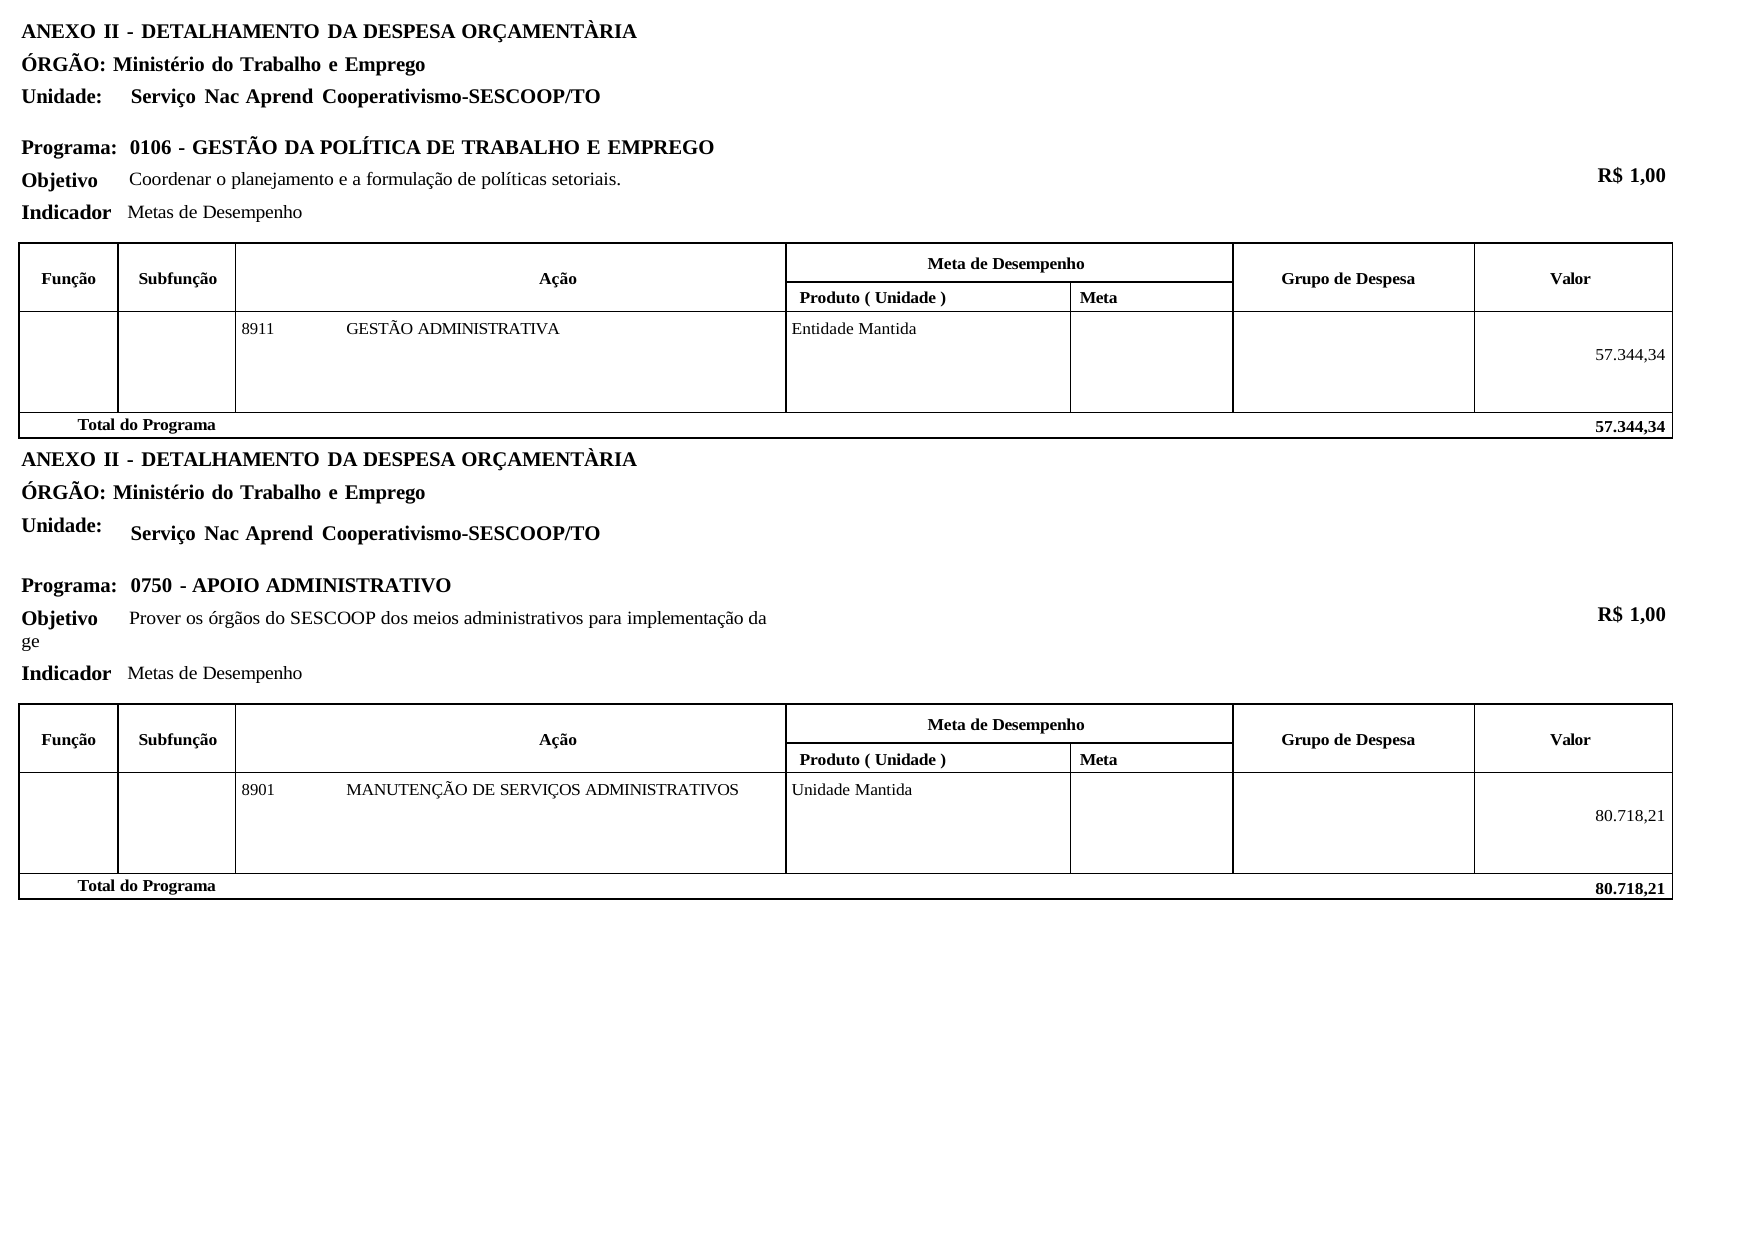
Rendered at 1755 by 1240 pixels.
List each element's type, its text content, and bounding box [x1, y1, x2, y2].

table_header Grupo de Despesa [1234, 244, 1474, 311]
text R$ 1,00 [1597, 163, 1685, 187]
text Programa: 0106 - GESTÃO DA POLÍTICA DE TRABALHO E EMPREGO [21, 135, 723, 159]
table_cell 8911 GESTÃO ADMINISTRATIVA [236, 312, 785, 412]
table_cell Entidade Mantida [787, 312, 1070, 412]
table_header Ação [236, 244, 785, 311]
table_cell Produto ( Unidade ) [787, 744, 1070, 772]
text Serviço Nac Aprend Cooperativismo-SESCOOP/TO [130, 521, 1685, 545]
table_cell [1234, 312, 1474, 412]
table_cell [20, 312, 117, 412]
table_cell [20, 773, 117, 873]
text Unidade: [21, 512, 105, 537]
table_header Meta de Desempenho [787, 705, 1232, 742]
table_cell [119, 312, 235, 412]
table_cell 80.718,21 [1475, 773, 1672, 873]
text ANEXO II - DETALHAMENTO DA DESPESA ORÇAMENTÀRIA [21, 447, 1685, 471]
table_cell 57.344,34 [1475, 312, 1672, 412]
table_cell Produto ( Unidade ) [787, 283, 1070, 311]
text ÓRGÃO: Ministério do Trabalho e Emprego [21, 480, 1685, 504]
table_header Ação [236, 705, 785, 772]
text Objetivo Coordenar o planejamento e a formulação de políticas setoriais. [21, 167, 723, 192]
text Indicador Metas de Desempenho [21, 200, 723, 224]
text Objetivo Prover os órgãos do SESCOOP dos meios administrativos para implementação da ge [21, 606, 786, 653]
table_header Subfunção [119, 705, 235, 772]
table_cell Total do Programa 57.344,34 [20, 413, 1672, 437]
table_cell [1234, 773, 1474, 873]
table_cell [1071, 312, 1232, 412]
table_header Subfunção [119, 244, 235, 311]
table_header Grupo de Despesa [1234, 705, 1474, 772]
text Programa: 0750 - APOIO ADMINISTRATIVO [21, 573, 786, 597]
table_header Valor [1475, 244, 1672, 311]
table_header Meta de Desempenho [787, 244, 1232, 281]
text R$ 1,00 [1597, 602, 1685, 626]
table_cell 8901 MANUTENÇÃO DE SERVIÇOS ADMINISTRATIVOS [236, 773, 785, 873]
table_cell Total do Programa 80.718,21 [20, 874, 1672, 898]
table_cell [1071, 773, 1232, 873]
table_cell Meta [1071, 744, 1232, 772]
table_cell Meta [1071, 283, 1232, 311]
table_header Valor [1475, 705, 1672, 772]
table_cell Unidade Mantida [787, 773, 1070, 873]
table_header Função [20, 244, 117, 311]
text Indicador Metas de Desempenho [21, 661, 786, 685]
table_header Função [20, 705, 117, 772]
table_cell [119, 773, 235, 873]
